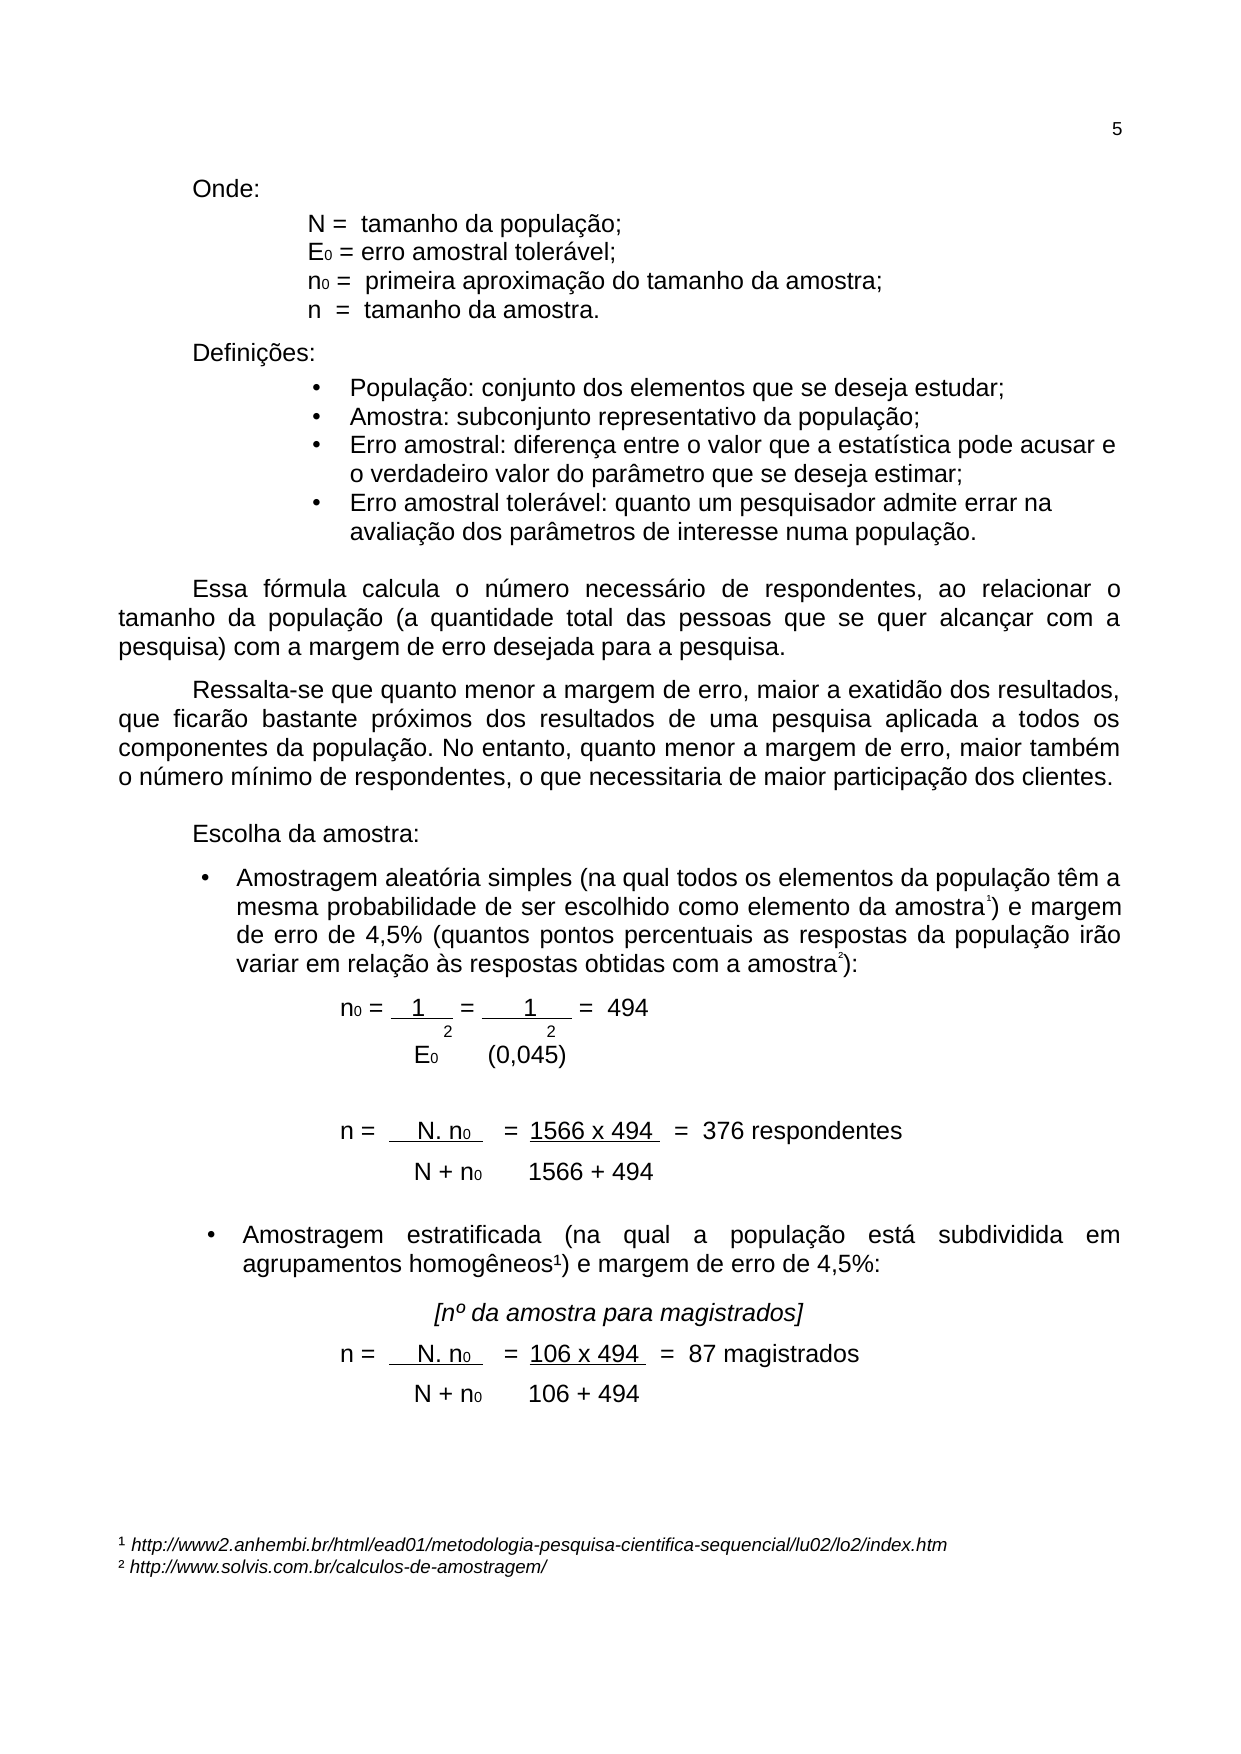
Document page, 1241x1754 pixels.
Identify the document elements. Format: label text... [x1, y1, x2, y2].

text N = tamanho da população; [118, 209, 1122, 237]
text n0 = primeira aproximação do tamanho da amostra; [118, 266, 1122, 295]
text N + n0 106 + 494 [340, 1379, 1122, 1408]
text Escolha da amostra: [118, 819, 1122, 848]
text n = N. n0 = 1566 x 494 = 376 respondentes [340, 1116, 1122, 1144]
text [nº da amostra para magistrados] [118, 1298, 1122, 1327]
list Amostragem estratificada (na qual a população está subdividida em agrupamentos homogêneos¹) e margem de erro de 4,5%: [207, 1220, 1122, 1277]
text Ressalta-se que quanto menor a margem de erro, maior a exatidão dos resultados, que ficarão bastante próximos dos resultados de uma pesquisa aplicada a todos os componentes da população. No entanto, quanto menor a margem de erro, maior também o número mínimo de respondentes, o que necessitaria de maior participação dos clientes. [118, 675, 1122, 790]
text 2 2 [340, 1021, 1122, 1041]
text Essa fórmula calcula o número necessário de respondentes, ao relacionar o tamanho da população (a quantidade total das pessoas que se quer alcançar com a pesquisa) com a margem de erro desejada para a pesquisa. [118, 574, 1122, 661]
text E0 = erro amostral tolerável; [118, 237, 1122, 266]
list http://www2.anhembi.br/html/ead01/metodologia-pesquisa-cientifica-sequencial/lu02/lo2/index.htm [118, 1532, 1122, 1556]
text E0 (0,045) [340, 1041, 1122, 1069]
list http://www.solvis.com.br/calculos-de-amostragem/ [118, 1556, 1122, 1578]
text n = tamanho da amostra. [118, 295, 1122, 324]
text N + n0 1566 + 494 [340, 1156, 1122, 1185]
text n = N. n0 = 106 x 494 = 87 magistrados [340, 1339, 1122, 1368]
list População: conjunto dos elementos que se deseja estudar; [312, 373, 1122, 402]
list Amostragem aleatória simples (na qual todos os elementos da população têm a mesma probabilidade de ser escolhido como elemento da amostra) e margem de erro de 4,5% (quantos pontos percentuais as respostas da população irão variar em relação às respostas obtidas com a amostra): [201, 863, 1122, 978]
text n0 = 1 = 1 = 494 [340, 993, 1122, 1021]
list Erro amostral tolerável: quanto um pesquisador admite errar na avaliação dos parâmetros de interesse numa população. [312, 488, 1122, 546]
list Amostra: subconjunto representativo da população; [312, 402, 1122, 430]
text Definições: [118, 338, 1122, 367]
text Onde: [118, 174, 1122, 203]
list Erro amostral: diferença entre o valor que a estatística pode acusar e o verdadeiro valor do parâmetro que se deseja estimar; [312, 430, 1122, 488]
